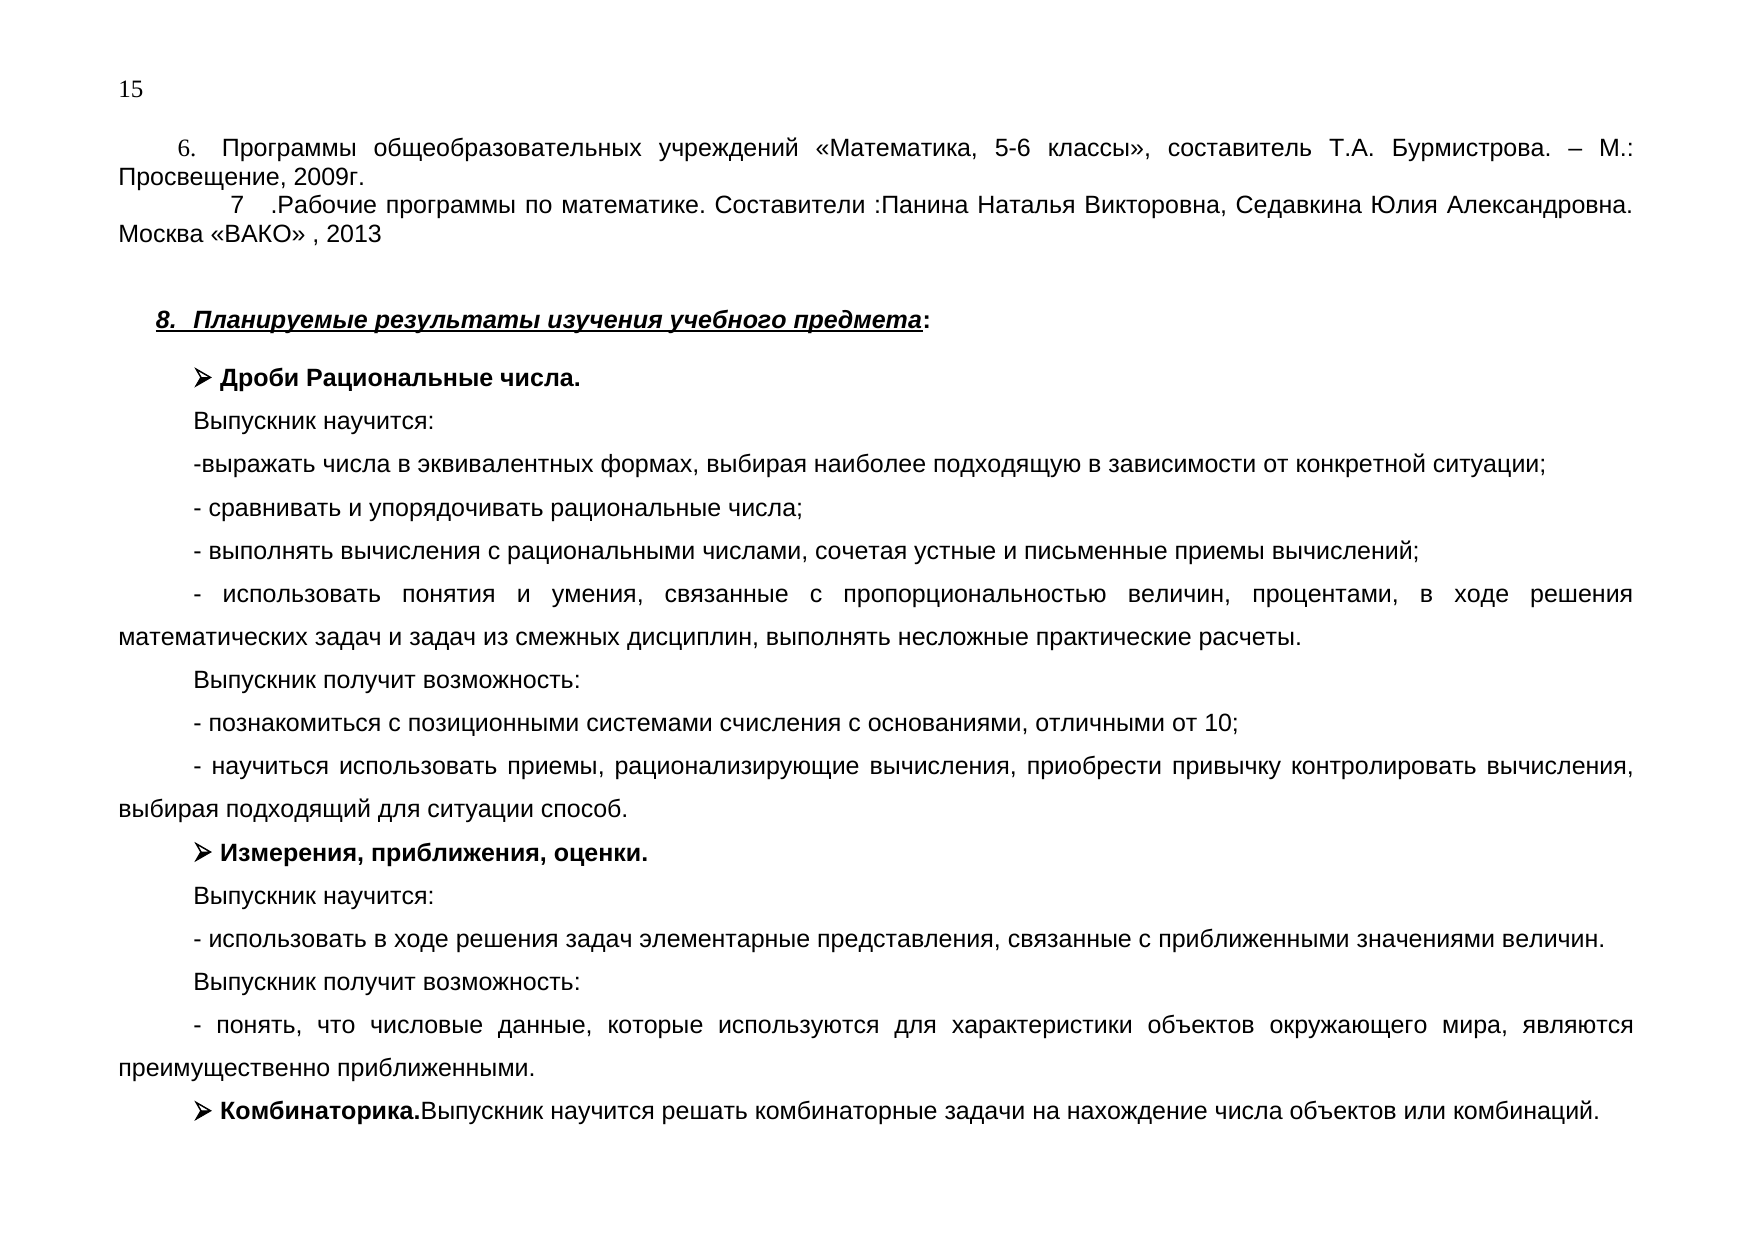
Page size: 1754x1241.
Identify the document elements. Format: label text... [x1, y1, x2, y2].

text Выпускник получит возможность: [118, 967, 1636, 996]
text 7 .Рабочие программы по математике. Составители :Панина Наталья Викторовна, Седавкина Юлия Александровна. Москва «ВАКО» , 2013 [118, 191, 1636, 248]
text Выпускник научится: [118, 881, 1636, 909]
text - понять, что числовые данные, которые используются для характеристики объектов окружающего мира, являются преимущественно приближенными. [118, 1010, 1636, 1082]
text - познакомиться с позиционными системами счисления с основаниями, отличными от 10; [118, 708, 1636, 737]
text  Комбинаторика.Выпускник научится решать комбинаторные задачи на нахождение числа объектов или комбинаций. [118, 1096, 1636, 1125]
list Программы общеобразовательных учреждений «Математика, 5-6 классы», составитель Т.А. Бурмистрова. – М.: Просвещение, 2009г. [118, 133, 1636, 191]
text - выполнять вычисления с рациональными числами, сочетая устные и письменные приемы вычислений; [118, 536, 1636, 564]
text  Измерения, приближения, оценки. [118, 837, 1636, 866]
text - использовать в ходе решения задач элементарные представления, связанные с приближенными значениями величин. [118, 924, 1636, 953]
text - сравнивать и упорядочивать рациональные числа; [118, 492, 1636, 521]
text - использовать понятия и умения, связанные с пропорциональностью величин, процентами, в ходе решения математических задач и задач из смежных дисциплин, выполнять несложные практические расчеты. [118, 579, 1636, 651]
text Выпускник получит возможность: [118, 665, 1636, 694]
text -выражать числа в эквивалентных формах, выбирая наиболее подходящую в зависимости от конкретной ситуации; [118, 449, 1636, 478]
text  Дроби Рациональные числа. [118, 363, 1636, 392]
text - научиться использовать приемы, рационализирующие вычисления, приобрести привычку контролировать вычисления, выбирая подходящий для ситуации способ. [118, 751, 1636, 823]
list Планируемые результаты изучения учебного предмета: [156, 306, 1636, 334]
text Выпускник научится: [118, 406, 1636, 435]
